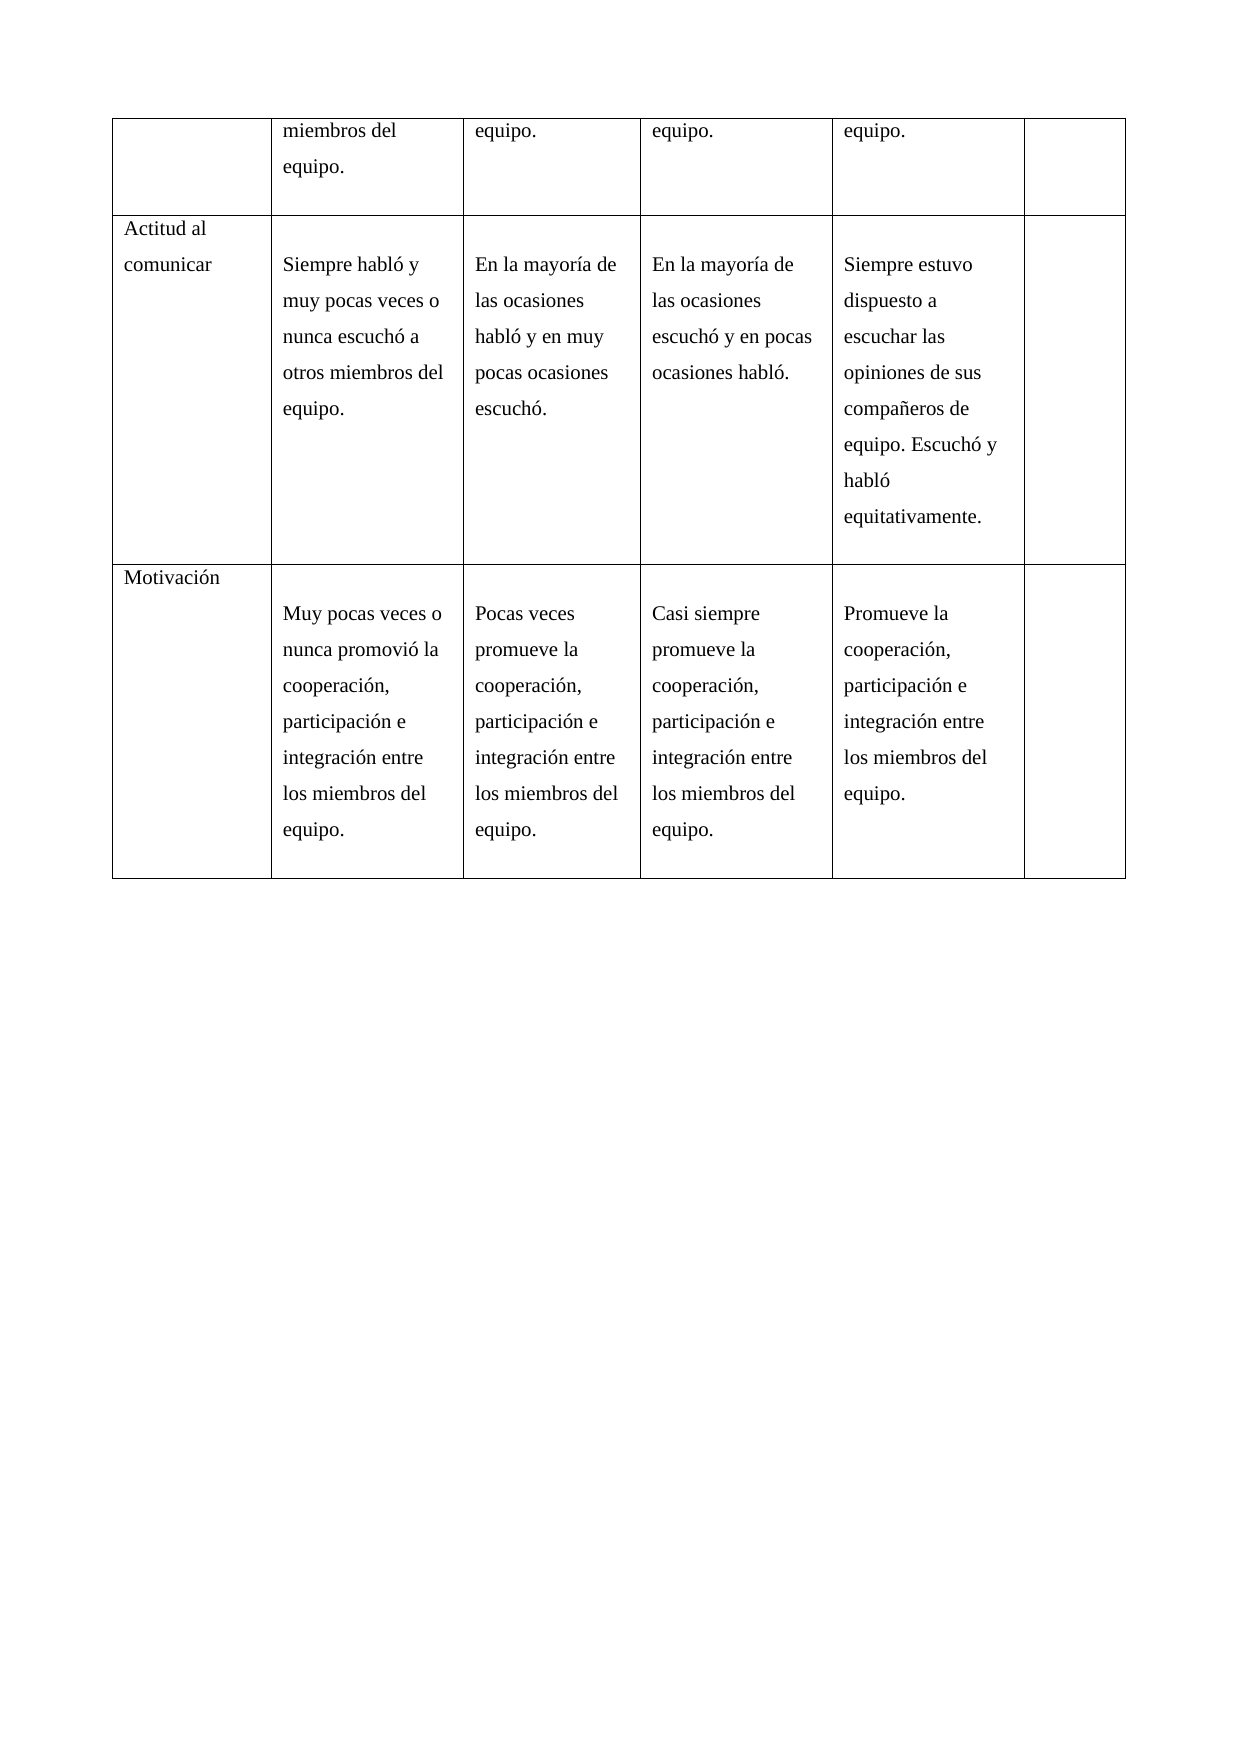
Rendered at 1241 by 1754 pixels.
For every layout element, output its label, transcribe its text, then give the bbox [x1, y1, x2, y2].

table_cell Promueve la cooperación, participación e integración entre los miembros del equipo. [833, 565, 1024, 877]
table_cell En la mayoría de las ocasiones escuchó y en pocas ocasiones habló. [641, 216, 832, 564]
table_cell Motivación [113, 565, 271, 877]
table_cell Pocas veces promueve la cooperación, participación e integración entre los miembros del equipo. [464, 565, 640, 877]
table_cell equipo. [464, 119, 640, 214]
table_cell [113, 119, 271, 214]
table_cell [1025, 119, 1125, 214]
table_cell Muy pocas veces o nunca promovió la cooperación, participación e integración entre los miembros del equipo. [272, 565, 463, 877]
table_cell Casi siempre promueve la cooperación, participación e integración entre los miembros del equipo. [641, 565, 832, 877]
table_cell equipo. [641, 119, 832, 214]
table_cell equipo. [833, 119, 1024, 214]
table_cell Siempre habló y muy pocas veces o nunca escuchó a otros miembros del equipo. [272, 216, 463, 564]
table_cell Actitud al comunicar [113, 216, 271, 564]
table_cell Siempre estuvo dispuesto a escuchar las opiniones de sus compañeros de equipo. Escuchó y habló equitativamente. [833, 216, 1024, 564]
table_cell En la mayoría de las ocasiones habló y en muy pocas ocasiones escuchó. [464, 216, 640, 564]
table_cell miembros del equipo. [272, 119, 463, 214]
table_cell [1025, 565, 1125, 877]
table_cell [1025, 216, 1125, 564]
